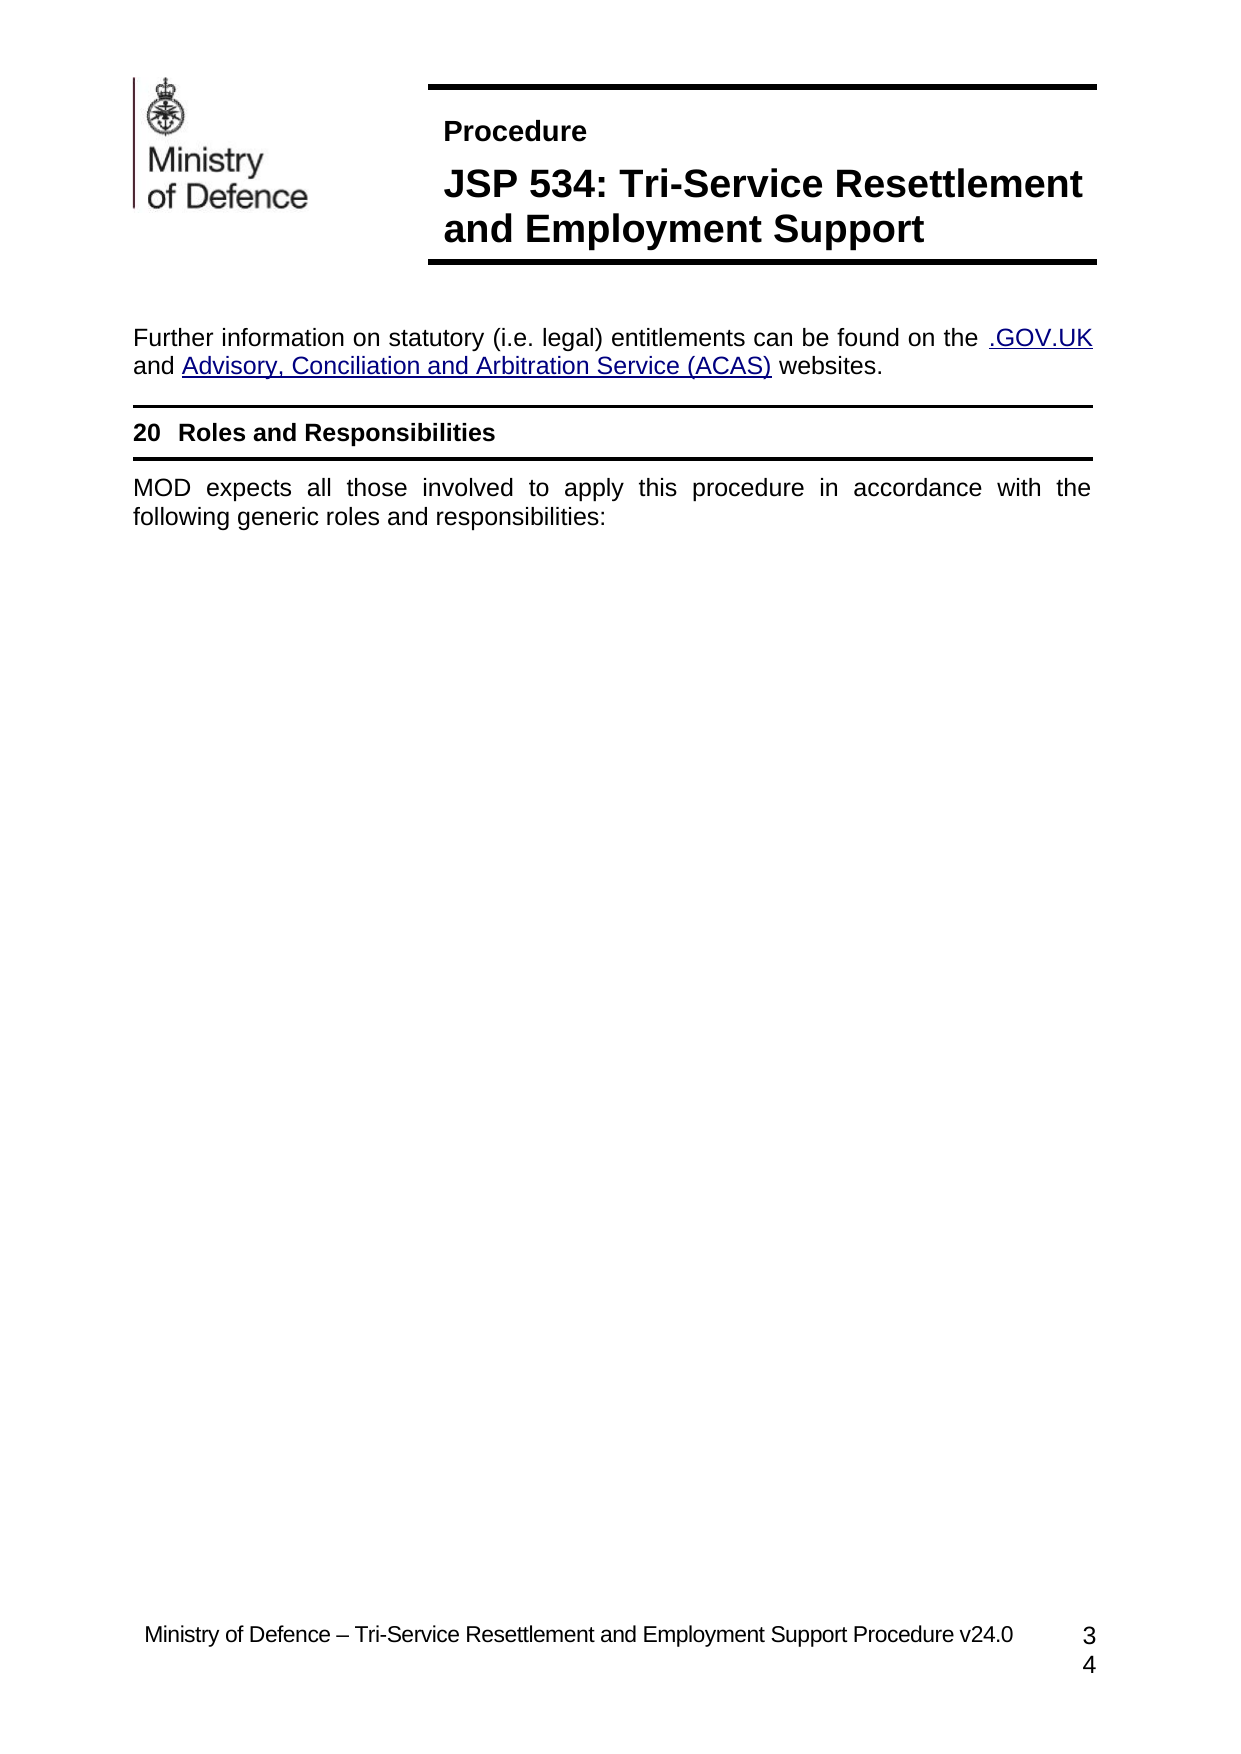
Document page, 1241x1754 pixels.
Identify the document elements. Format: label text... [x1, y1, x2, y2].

text MOD expects all those involved to apply this procedure in accordance with the following generic roles and responsibilities: [133, 473, 1093, 531]
subtitle Roles and Responsibilities [133, 408, 1093, 457]
text Further information on statutory (i.e. legal) entitlements can be found on the .GOV.UK and Advisory, Conciliation and Arbitration Service (ACAS) websites. [133, 322, 1093, 380]
